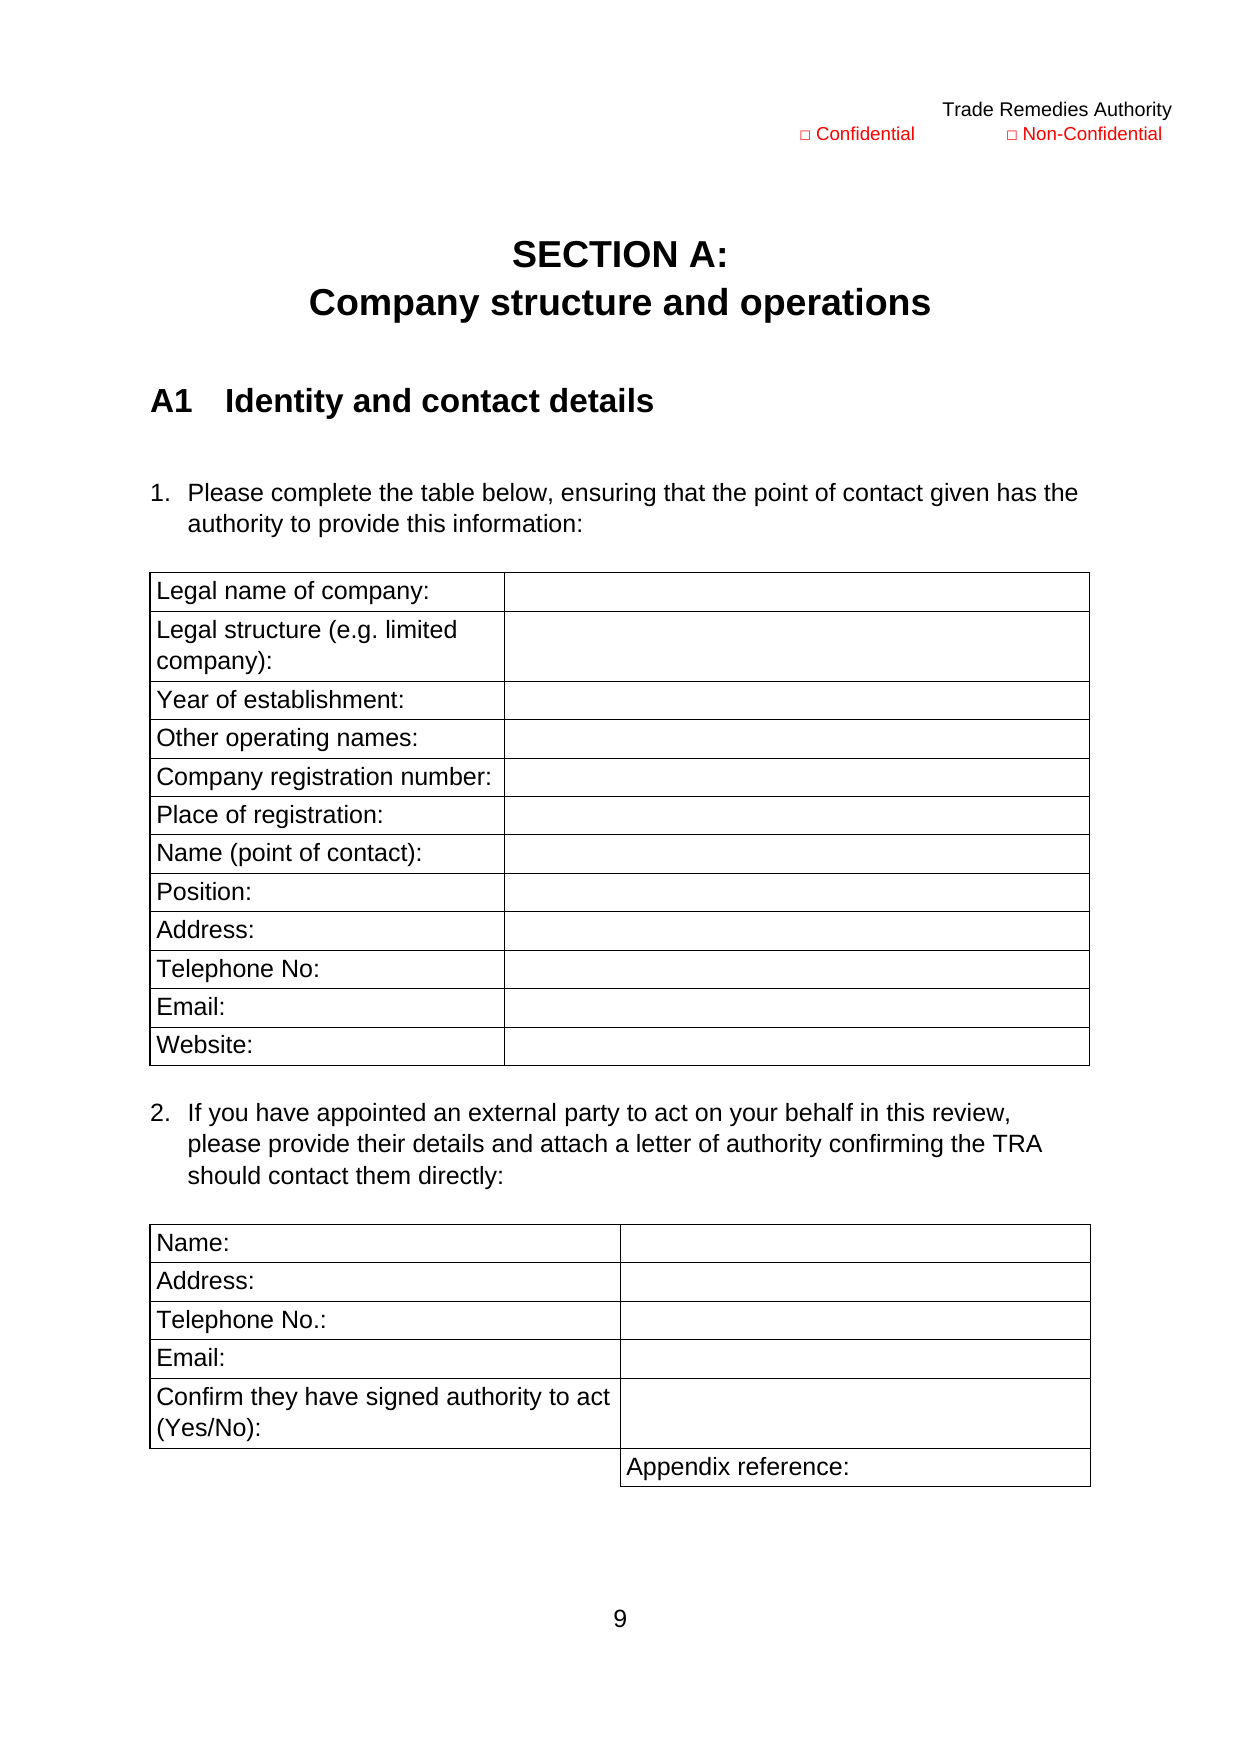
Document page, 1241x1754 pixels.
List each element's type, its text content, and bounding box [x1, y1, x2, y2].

list If you have appointed an external party to act on your behalf in this review, please provide their details and attach a letter of authority confirming the TRA should contact them directly: [150, 1098, 1090, 1189]
table_cell Company registration number: [151, 759, 504, 796]
table_header [621, 1225, 1090, 1262]
list Please complete the table below, ensuring that the point of contact given has the authority to provide this information: [150, 477, 1090, 538]
table_cell [505, 759, 1089, 796]
table_cell Telephone No.: [151, 1302, 620, 1339]
table_cell Place of registration: [151, 797, 504, 834]
table_cell Year of establishment: [151, 682, 504, 719]
table_cell [505, 797, 1089, 834]
table_cell [505, 989, 1089, 1027]
table_cell [621, 1340, 1090, 1378]
subtitle A1 Identity and contact details [150, 381, 1090, 420]
table_cell Position: [151, 874, 504, 911]
table_cell [505, 835, 1089, 873]
table_header Name: [151, 1225, 620, 1262]
table_cell [505, 912, 1089, 950]
subtitle SECTION A: Company structure and operations [150, 232, 1090, 323]
table_cell Email: [151, 989, 504, 1027]
table_cell [505, 612, 1089, 681]
table_cell [621, 1379, 1090, 1448]
table_header Legal name of company: [151, 573, 504, 611]
table_cell Address: [151, 912, 504, 950]
table_cell [150, 1449, 620, 1486]
table_cell [505, 1028, 1089, 1065]
table_cell Name (point of contact): [151, 835, 504, 873]
table_cell [621, 1263, 1090, 1301]
table_cell Confirm they have signed authority to act (Yes/No): [151, 1379, 620, 1448]
table_cell [621, 1302, 1090, 1339]
table_header [505, 573, 1089, 611]
table_cell [505, 720, 1089, 757]
table_cell Address: [151, 1263, 620, 1301]
table_cell Website: [151, 1028, 504, 1065]
table_cell [505, 682, 1089, 719]
table_cell Email: [151, 1340, 620, 1378]
table_cell Appendix reference: [621, 1449, 1090, 1486]
table_cell [505, 951, 1089, 988]
table_cell Telephone No: [151, 951, 504, 988]
table_cell [505, 874, 1089, 911]
table_cell Other operating names: [151, 720, 504, 757]
table_cell Legal structure (e.g. limited company): [151, 612, 504, 681]
